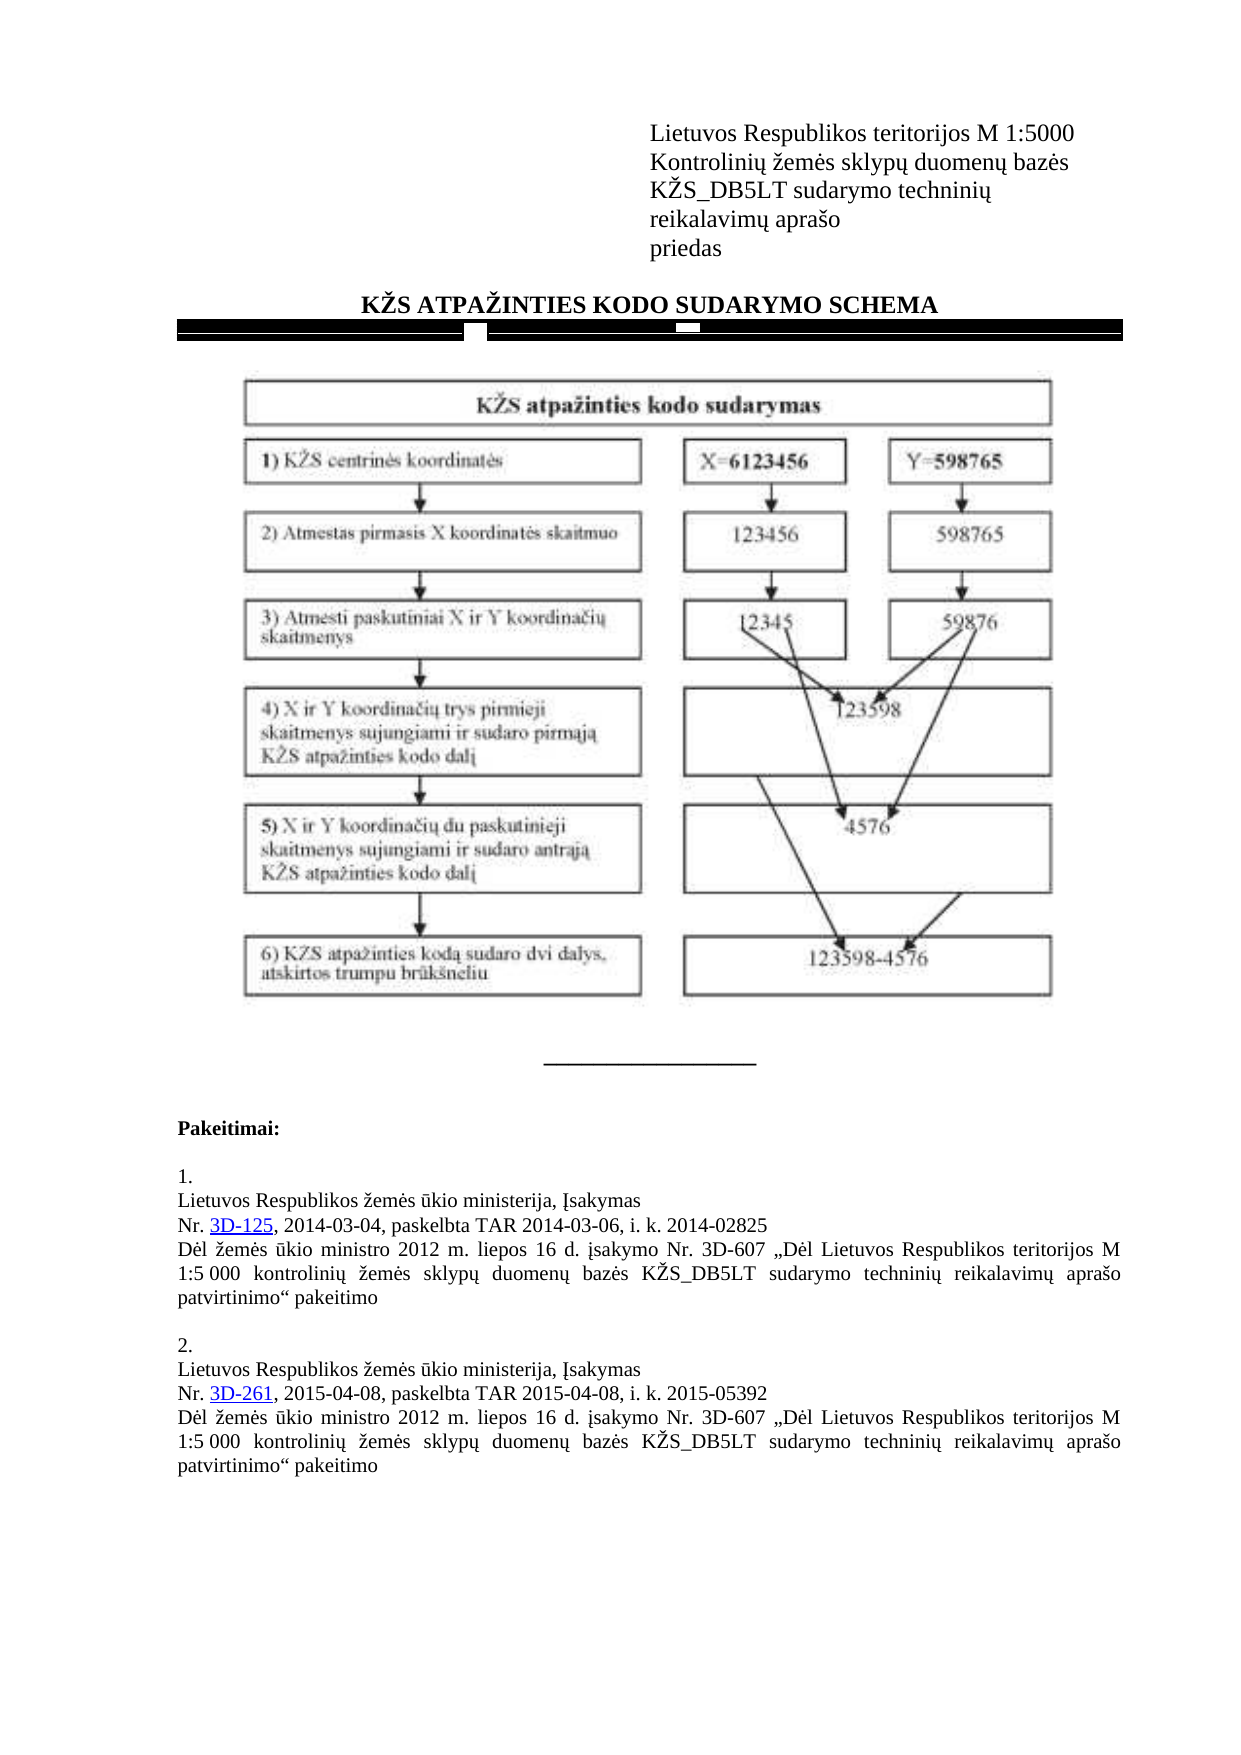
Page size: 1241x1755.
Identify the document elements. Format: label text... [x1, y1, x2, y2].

text Lietuvos Respublikos teritorijos M 1:5000 [649, 118, 1122, 147]
text Lietuvos Respublikos žemės ūkio ministerija, Įsakymas [177, 1188, 1122, 1212]
text _________________ [177, 1039, 1122, 1068]
text 1. [177, 1164, 1122, 1188]
text Dėl žemės ūkio ministro 2012 m. liepos 16 d. įsakymo Nr. 3D-607 „Dėl Lietuvos Respublikos teritorijos M 1:5 000 kontrolinių žemės sklypų duomenų bazės KŽS_DB5LT sudarymo techninių reikalavimų aprašo patvirtinimo“ pakeitimo [177, 1237, 1122, 1309]
text Nr. 3D-125, 2014-03-04, paskelbta TAR 2014-03-06, i. k. 2014-02825 [177, 1212, 1122, 1237]
text KŽS_DB5LT sudarymo techninių [649, 176, 1122, 204]
text Lietuvos Respublikos žemės ūkio ministerija, Įsakymas [177, 1357, 1122, 1381]
text Pakeitimai: [177, 1116, 1122, 1140]
text reikalavimų aprašo [649, 204, 1122, 233]
text priedas [649, 233, 1122, 262]
text Dėl žemės ūkio ministro 2012 m. liepos 16 d. įsakymo Nr. 3D-607 „Dėl Lietuvos Respublikos teritorijos M 1:5 000 kontrolinių žemės sklypų duomenų bazės KŽS_DB5LT sudarymo techninių reikalavimų aprašo patvirtinimo“ pakeitimo [177, 1405, 1122, 1477]
text Nr. 3D-261, 2015-04-08, paskelbta TAR 2015-04-08, i. k. 2015-05392 [177, 1381, 1122, 1405]
text KŽS atpažinties kodo sudarymo schema [177, 291, 1122, 319]
text 2. [177, 1333, 1122, 1357]
text kontrolinių žemės sklypų duomenų bazės [649, 147, 1122, 176]
